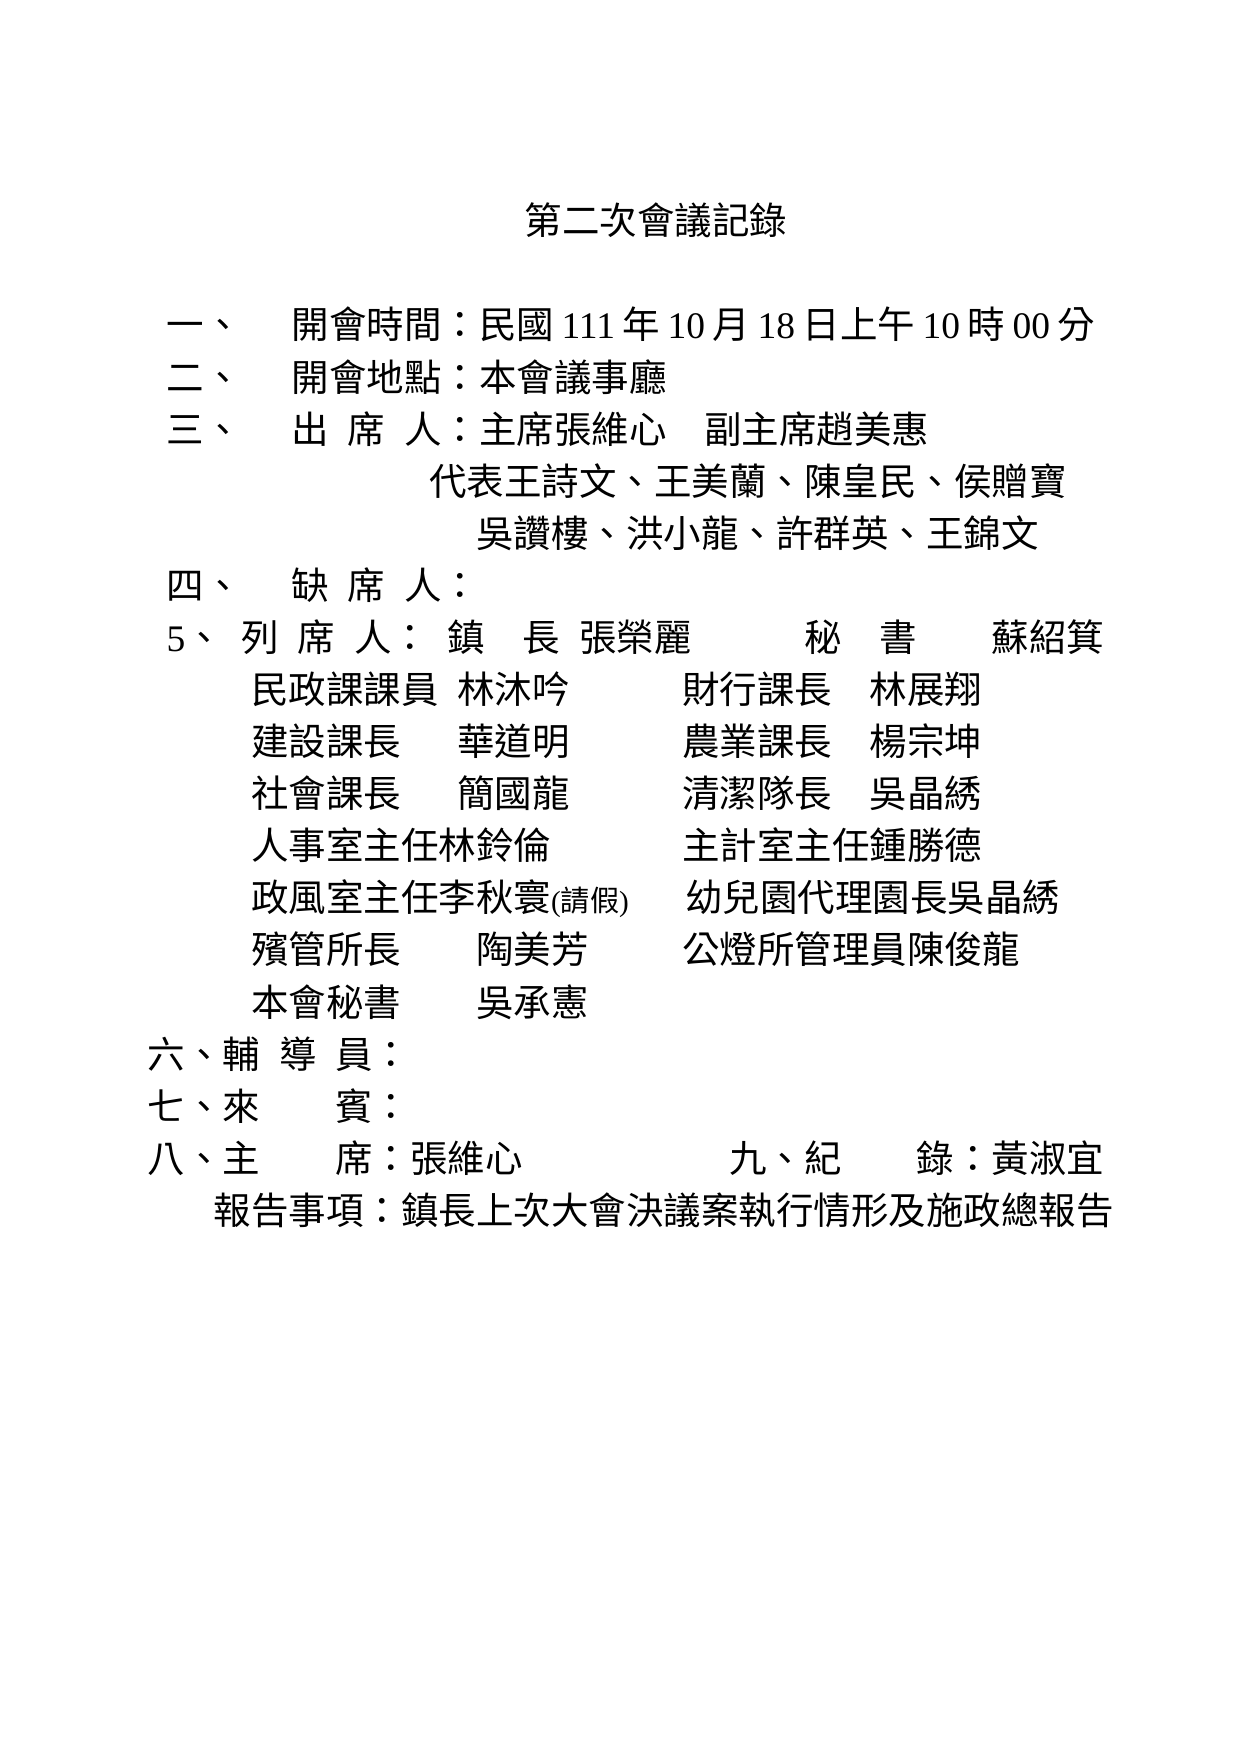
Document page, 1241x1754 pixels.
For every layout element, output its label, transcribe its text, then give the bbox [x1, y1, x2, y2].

text 政風室主任李秋寰(請假) 幼兒園代理園長吳晶綉 [148, 870, 1163, 922]
text 報告事項：鎮長上次大會決議案執行情形及施政總報告 [148, 1183, 1163, 1235]
list 列 席 人： 鎮 長 張榮麗 秘 書 蘇紹箕 [166, 610, 1163, 662]
list 缺 席 人： [166, 558, 1163, 610]
text 本會秘書 吳承憲 [148, 974, 1163, 1026]
list 開會時間：民國111年10月18日上午10時00分 [166, 297, 1163, 349]
text 建設課長 華道明 農業課長 楊宗坤 [148, 714, 1163, 766]
list 出 席 人：主席張維心 副主席趙美惠 [166, 401, 1163, 453]
text 吳讚樓、洪小龍、許群英、王錦文 [448, 506, 1163, 558]
text 六、輔 導 員： [148, 1026, 1163, 1078]
text 七、來 賓： [148, 1078, 1163, 1131]
text 殯管所長 陶美芳 公燈所管理員陳俊龍 [148, 922, 1163, 974]
text 代表王詩文、王美蘭、陳皇民、侯贈寶 [148, 453, 1163, 506]
text 八、主 席：張維心 九、紀 錄：黃淑宜 [148, 1131, 1163, 1183]
text 民政課課員 林沐吟 財行課長 林展翔 [148, 662, 1163, 714]
text 人事室主任林鈴倫 主計室主任鍾勝德 [148, 818, 1163, 870]
text 社會課長 簡國龍 清潔隊長 吳晶綉 [148, 766, 1163, 818]
text 第二次會議記錄 [148, 193, 1163, 245]
list 開會地點：本會議事廳 [166, 349, 1163, 401]
